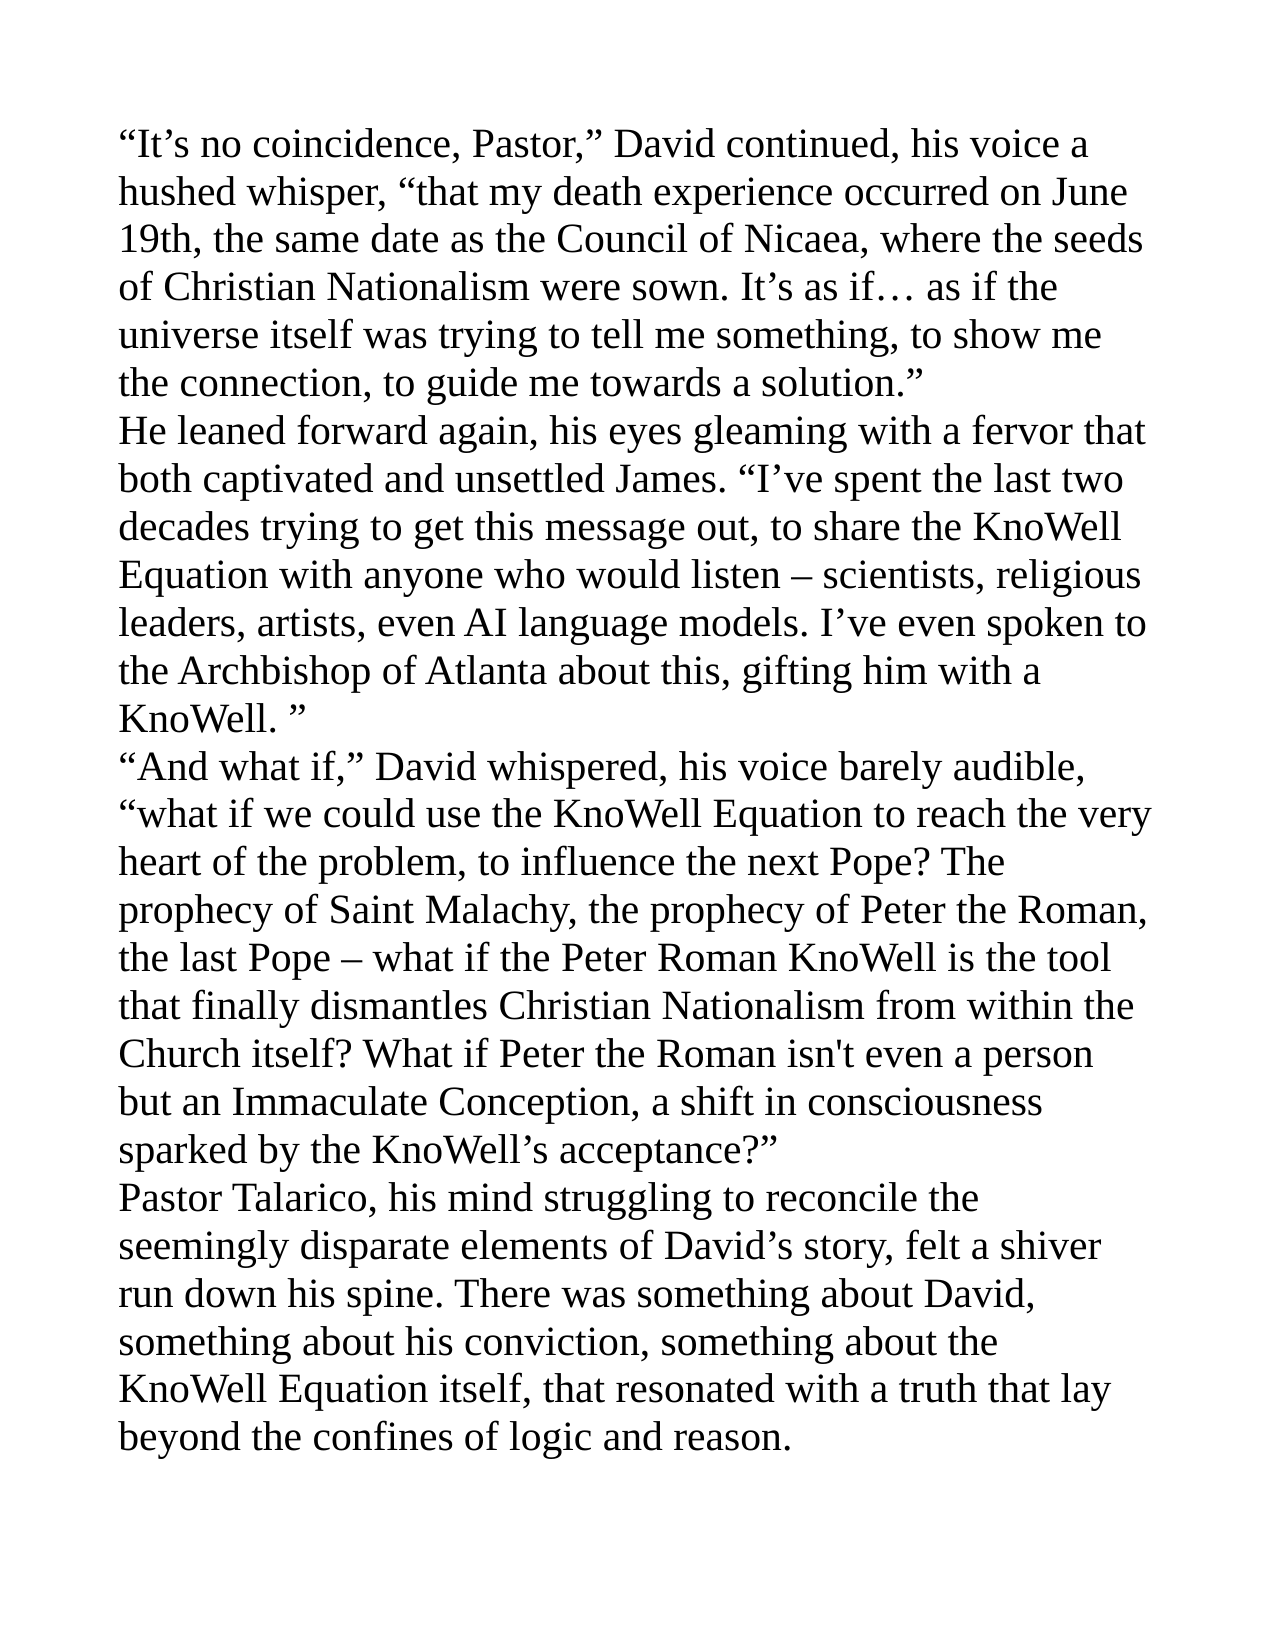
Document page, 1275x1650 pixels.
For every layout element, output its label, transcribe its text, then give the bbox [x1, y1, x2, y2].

text “And what if,” David whispered, his voice barely audible, “what if we could use the KnoWell Equation to reach the very heart of the problem, to influence the next Pope? The prophecy of Saint Malachy, the prophecy of Peter the Roman, the last Pope – what if the Peter Roman KnoWell is the tool that finally dismantles Christian Nationalism from within the Church itself? What if Peter the Roman isn't even a person but an Immaculate Conception, a shift in consciousness sparked by the KnoWell’s acceptance?” [118, 741, 1157, 1172]
text “It’s no coincidence, Pastor,” David continued, his voice a hushed whisper, “that my death experience occurred on June 19th, the same date as the Council of Nicaea, where the seeds of Christian Nationalism were sown. It’s as if… as if the universe itself was trying to tell me something, to show me the connection, to guide me towards a solution.” [118, 118, 1157, 406]
text He leaned forward again, his eyes gleaming with a fervor that both captivated and unsettled James. “I’ve spent the last two decades trying to get this message out, to share the KnoWell Equation with anyone who would listen – scientists, religious leaders, artists, even AI language models. I’ve even spoken to the Archbishop of Atlanta about this, gifting him with a KnoWell. ” [118, 406, 1157, 741]
text Pastor Talarico, his mind struggling to reconcile the seemingly disparate elements of David’s story, felt a shiver run down his spine. There was something about David, something about his conviction, something about the KnoWell Equation itself, that resonated with a truth that lay beyond the confines of logic and reason. [118, 1172, 1157, 1460]
